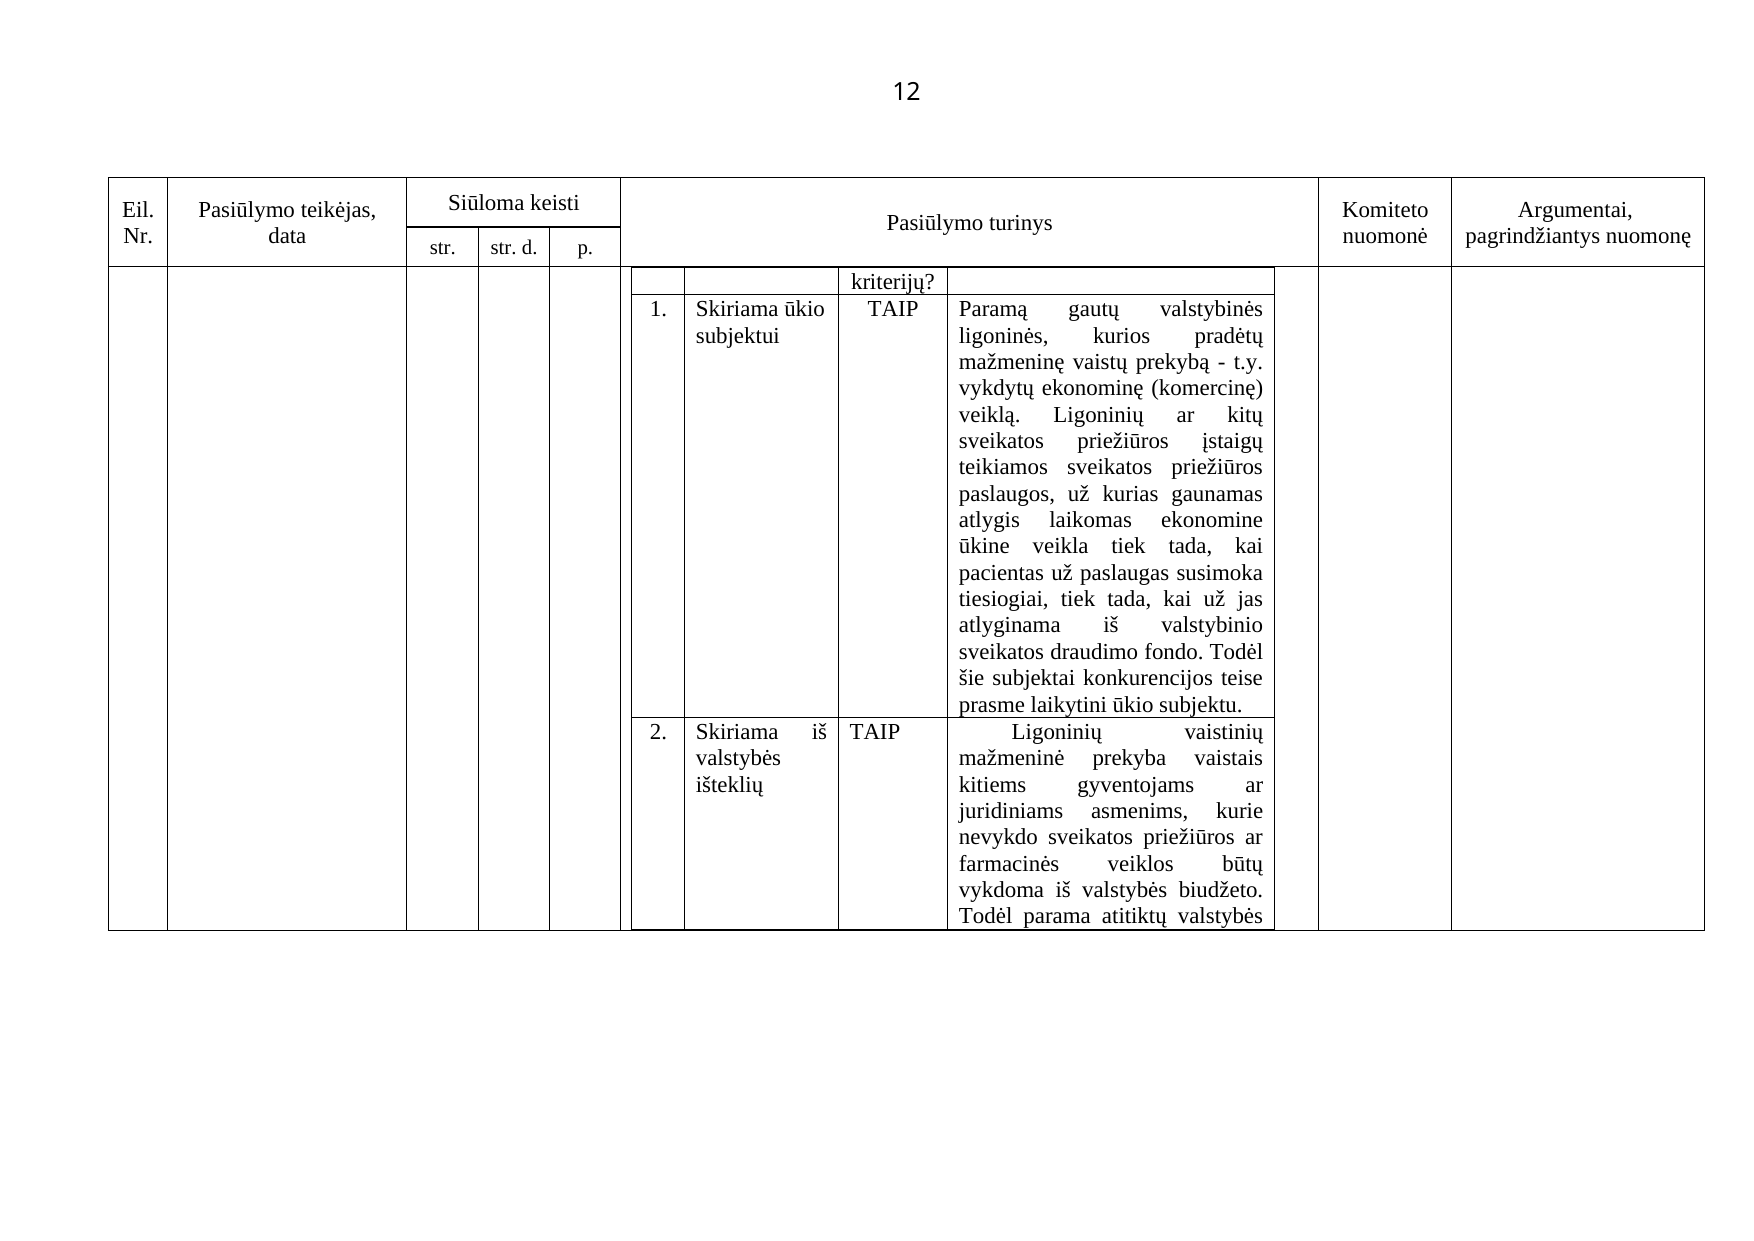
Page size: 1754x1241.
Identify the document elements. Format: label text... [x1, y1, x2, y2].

table_cell [109, 267, 167, 930]
table_cell [550, 267, 620, 930]
table_cell TAIP [839, 718, 947, 929]
table_cell [168, 267, 406, 930]
table_cell str. [407, 228, 478, 266]
table_header [632, 268, 684, 294]
table_header Eil. Nr. [109, 178, 167, 266]
table_cell [479, 267, 549, 930]
table_header Pasiūlymo turinys [621, 178, 1318, 266]
table_cell 2. [632, 718, 684, 929]
table_header Siūloma keisti [407, 178, 620, 226]
table_cell 1. [632, 295, 684, 717]
table_header Komiteto nuomonė [1319, 178, 1451, 266]
table_cell Skiriama ūkio subjektui [685, 295, 838, 717]
table_cell Paramą gautų valstybinės ligoninės, kurios pradėtų mažmeninę vaistų prekybą - t.y. vykdytų ekonominę (komercinę) veiklą. Ligoninių ar kitų sveikatos priežiūros įstaigų teikiamos sveikatos priežiūros paslaugos, už kurias gaunamas atlygis laikomas ekonomine ūkine veikla tiek tada, kai pacientas už paslaugas susimoka tiesiogiai, tiek tada, kai už jas atlyginama iš valstybinio sveikatos draudimo fondo. Todėl šie subjektai konkurencijos teise prasme laikytini ūkio subjektu. [948, 295, 1274, 717]
table_header kriterijų? [839, 268, 947, 294]
table_cell [1319, 267, 1451, 930]
table_header Pasiūlymo teikėjas, data [168, 178, 406, 266]
table_cell Ligoninių vaistinių mažmeninė prekyba vaistais kitiems gyventojams ar juridiniams asmenims, kurie nevykdo sveikatos priežiūros ar farmacinės veiklos būtų vykdoma iš valstybės biudžeto. Todėl parama atitiktų valstybės [948, 718, 1274, 929]
table_cell [407, 267, 478, 930]
table_cell str. d. [479, 228, 549, 266]
table_cell TAIP [839, 295, 947, 717]
table_cell p. [550, 228, 620, 266]
table_header [685, 268, 838, 294]
table_header [948, 268, 1274, 294]
table_cell Skiriama iš valstybės išteklių [685, 718, 838, 929]
table_cell [1452, 267, 1704, 930]
table_header Argumentai, pagrindžiantys nuomonę [1452, 178, 1704, 266]
